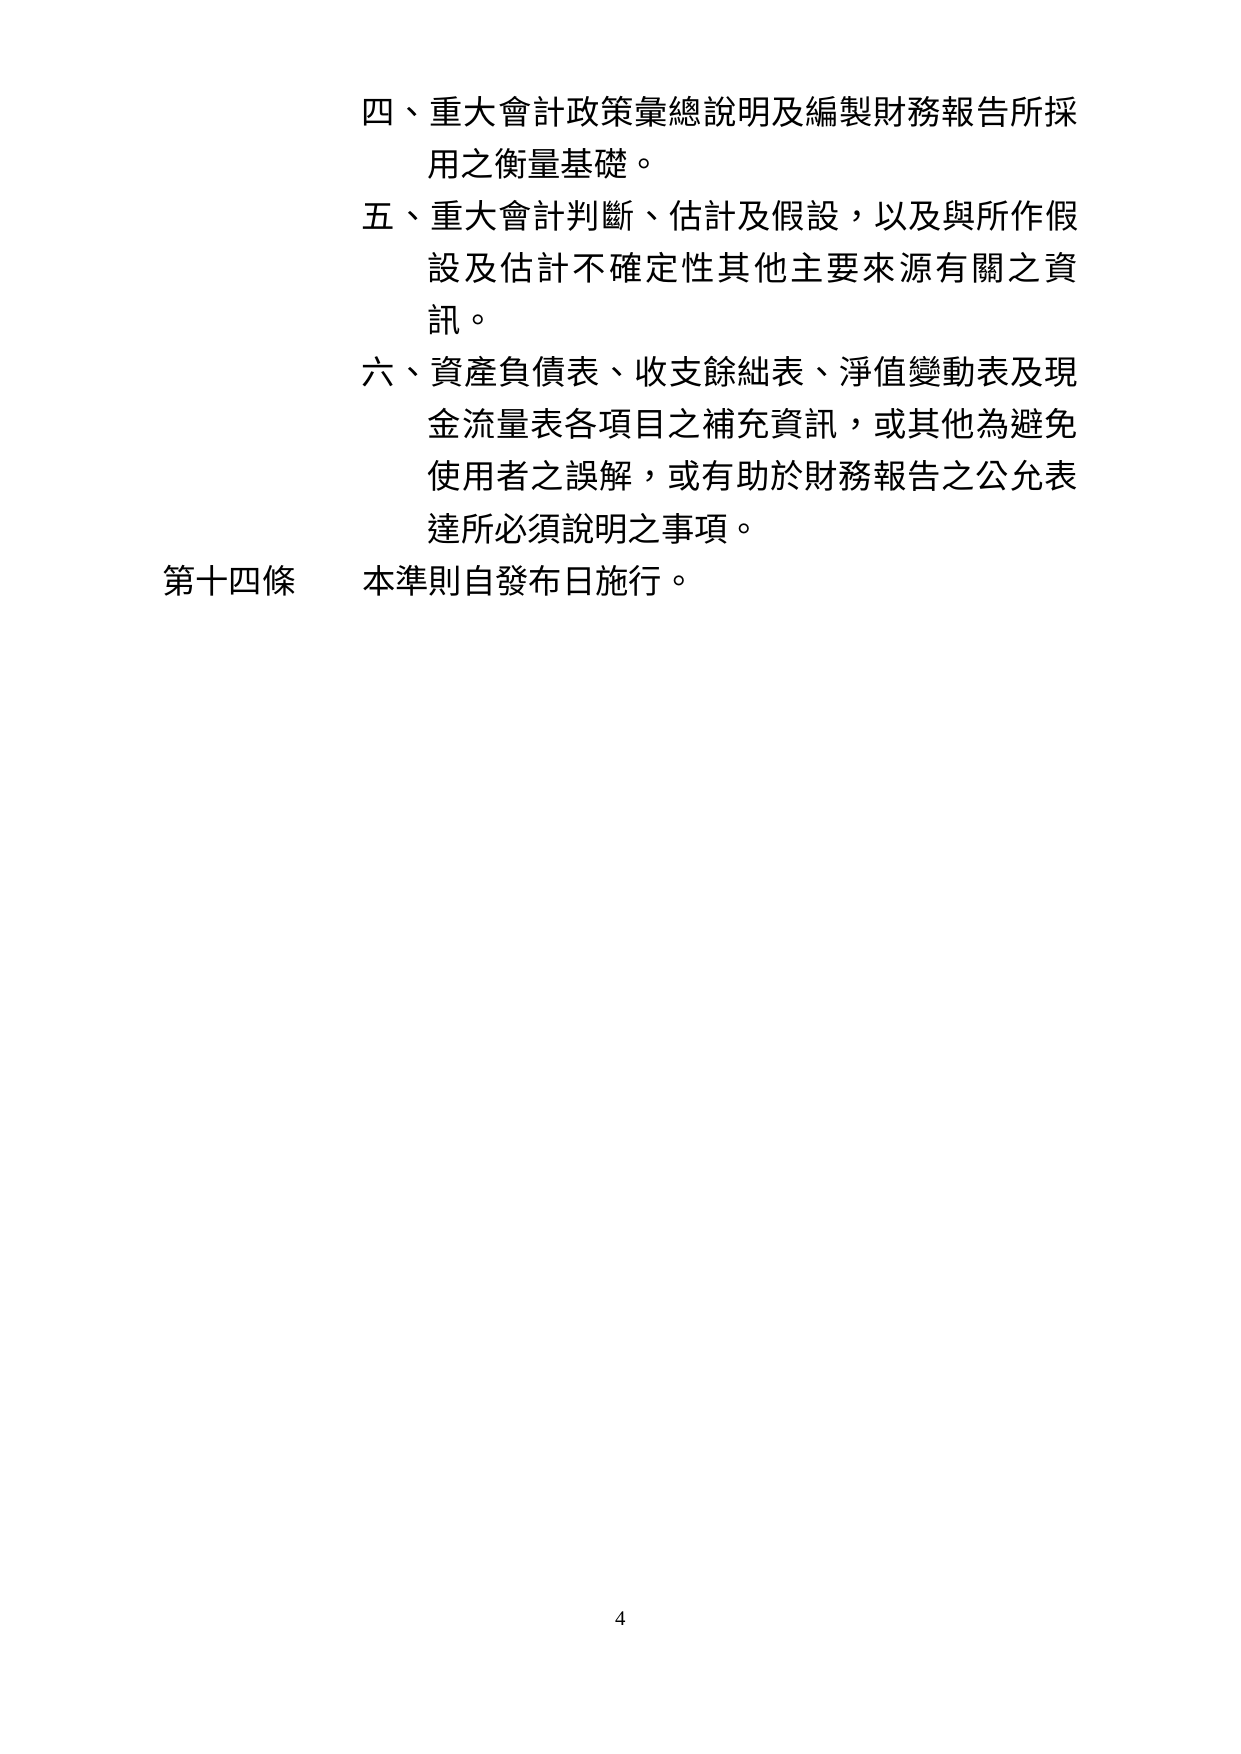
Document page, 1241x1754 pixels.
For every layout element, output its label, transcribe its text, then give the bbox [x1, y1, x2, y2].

text 四、重大會計政策彙總說明及編製財務報告所採用之衡量基礎。 [361, 83, 1078, 187]
text 五、重大會計判斷、估計及假設，以及與所作假設及估計不確定性其他主要來源有關之資訊。 [362, 187, 1078, 343]
text 六、資產負債表、收支餘絀表、淨值變動表及現金流量表各項目之補充資訊，或其他為避免使用者之誤解，或有助於財務報告之公允表達所必須說明之事項。 [362, 343, 1078, 551]
text 第十四條 本準則自發布日施行。 [162, 551, 1078, 603]
